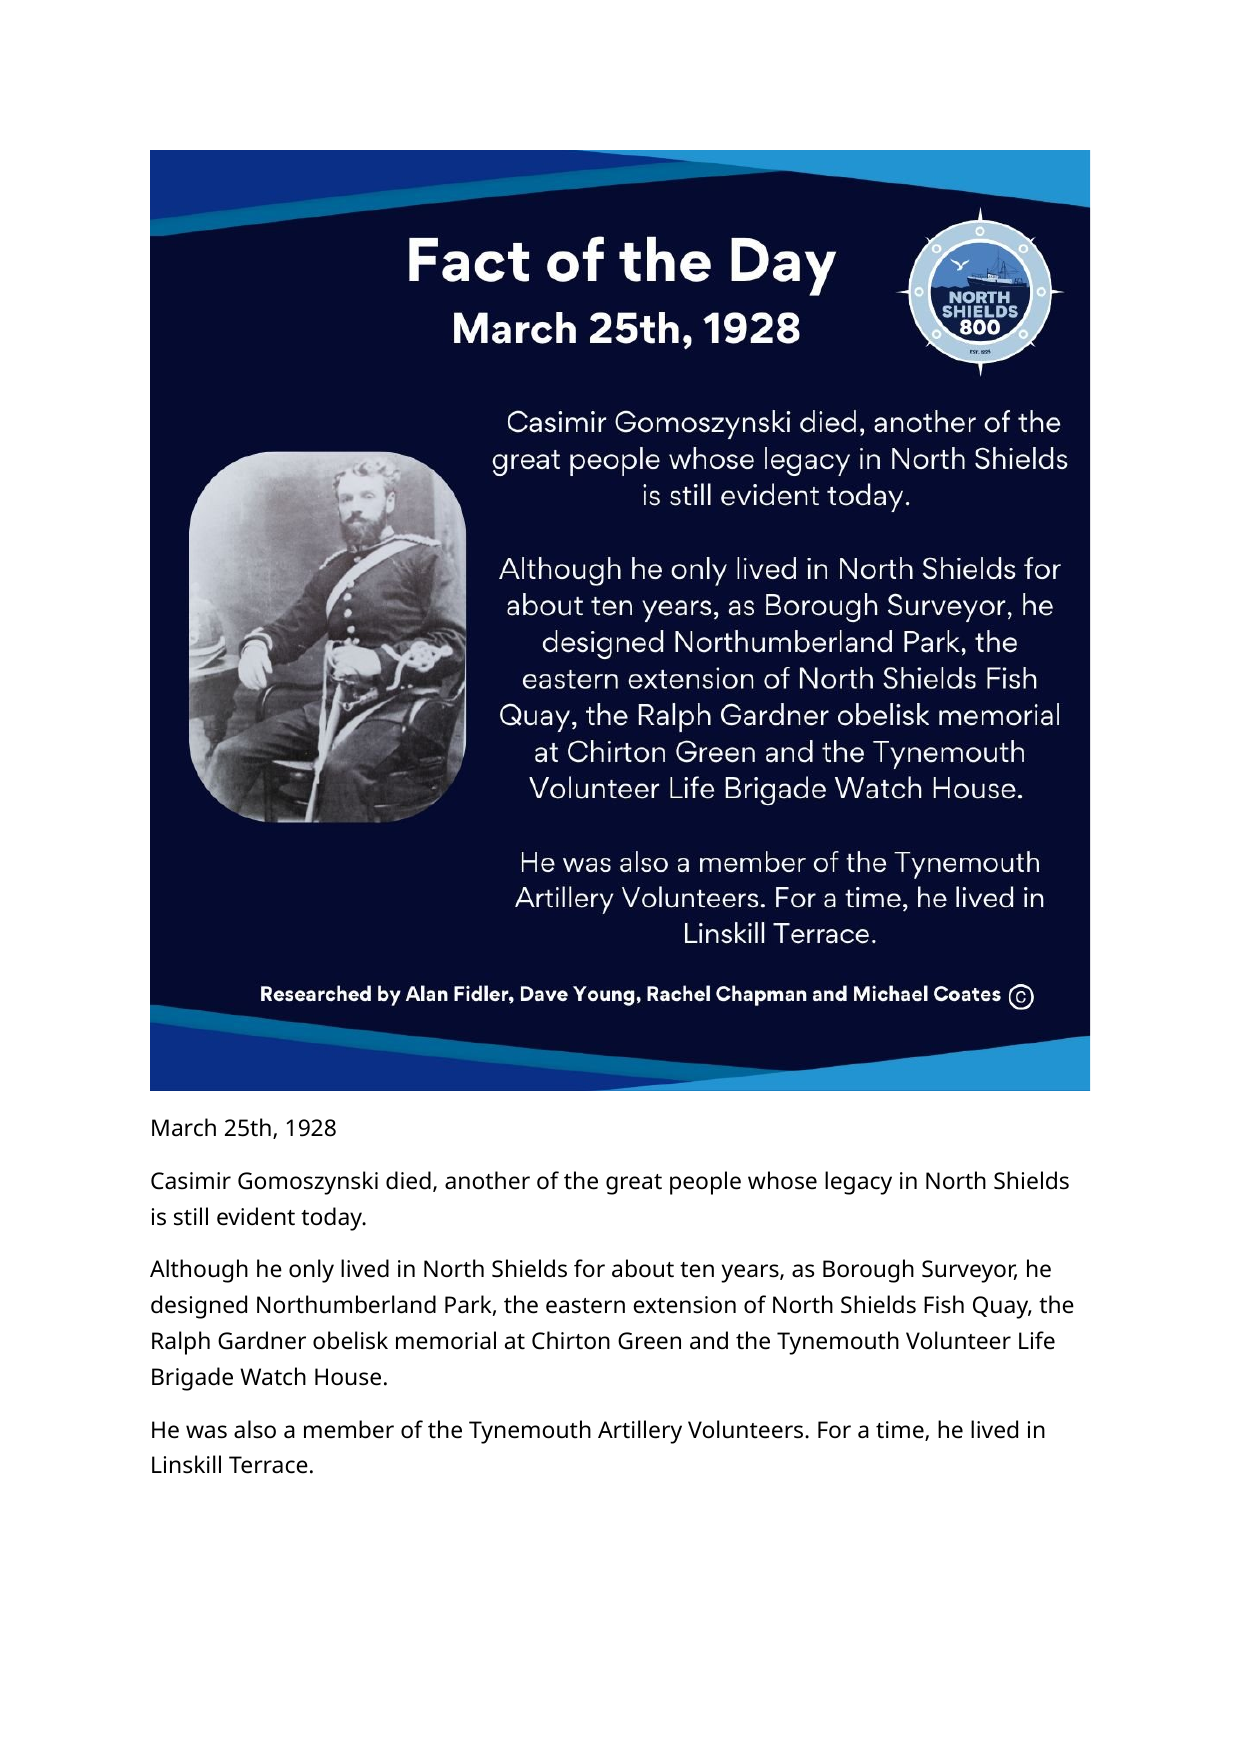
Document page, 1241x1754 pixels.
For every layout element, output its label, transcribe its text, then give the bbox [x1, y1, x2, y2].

text He was also a member of the Tynemouth Artillery Volunteers. For a time, he lived in Linskill Terrace. [150, 1413, 1090, 1481]
text Although he only lived in North Shields for about ten years, as Borough Surveyor, he designed Northumberland Park, the eastern extension of North Shields Fish Quay, the Ralph Gardner obelisk memorial at Chirton Green and the Tynemouth Volunteer Life Brigade Watch House. [150, 1253, 1090, 1392]
text March 25th, 1928 [150, 1112, 1090, 1143]
text Casimir Gomoszynski died, another of the great people whose legacy in North Shields is still evident today. [150, 1164, 1090, 1232]
